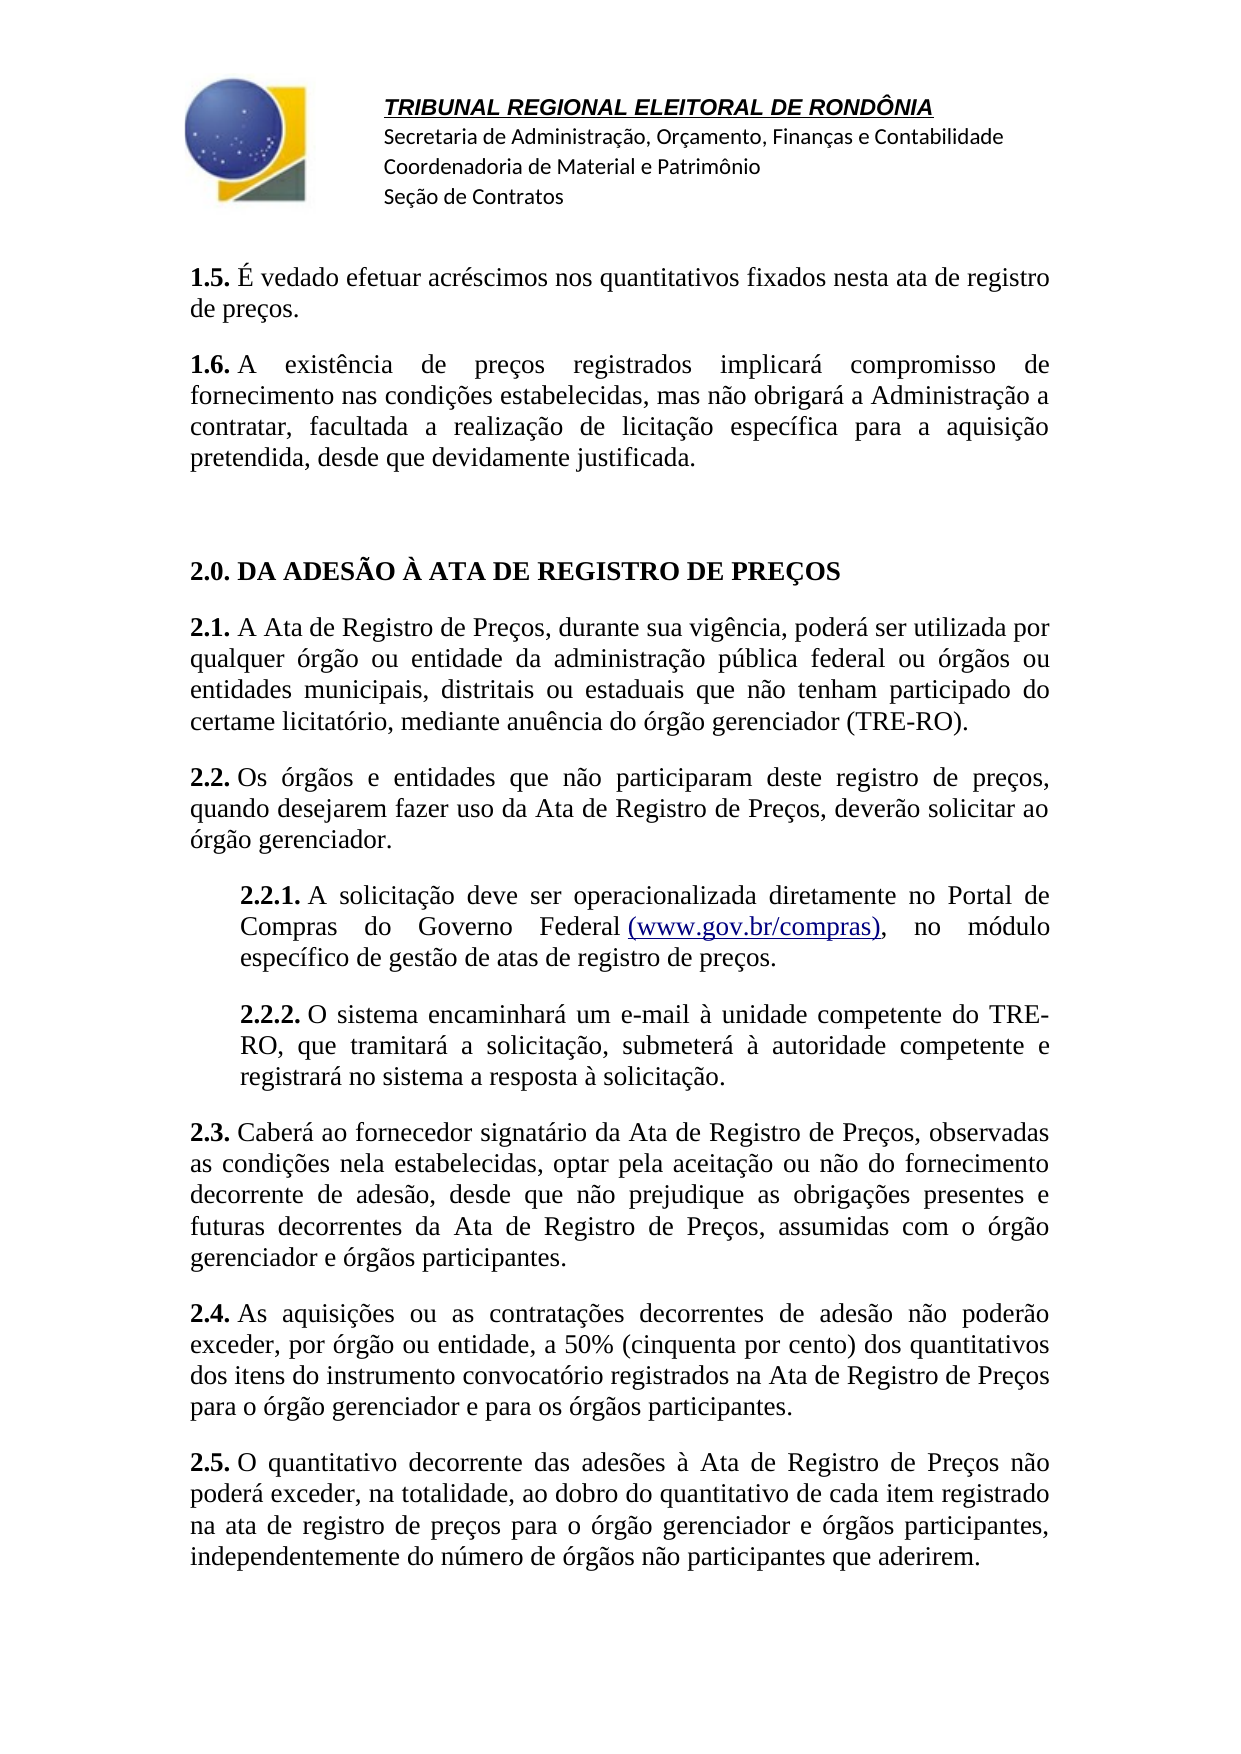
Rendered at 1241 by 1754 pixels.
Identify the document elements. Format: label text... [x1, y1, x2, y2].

text 2.2.2. O sistema encaminhará um e-mail à unidade competente do TRE-RO, que tramitará a solicitação, submeterá à autoridade competente e registrará no sistema a resposta à solicitação. [240, 998, 1051, 1091]
text 2.2.1. A solicitação deve ser operacionalizada diretamente no Portal de Compras do Governo Federal (www.gov.br/compras), no módulo específico de gestão de atas de registro de preços. [240, 879, 1051, 973]
text 2.3. Caberá ao fornecedor signatário da Ata de Registro de Preços, observadas as condições nela estabelecidas, optar pela aceitação ou não do fornecimento decorrente de adesão, desde que não prejudique as obrigações presentes e futuras decorrentes da Ata de Registro de Preços, assumidas com o órgão gerenciador e órgãos participantes. [190, 1116, 1051, 1272]
text 1.5. É vedado efetuar acréscimos nos quantitativos fixados nesta ata de registro de preços. [190, 261, 1051, 323]
text 2.5. O quantitativo decorrente das adesões à Ata de Registro de Preços não poderá exceder, na totalidade, ao dobro do quantitativo de cada item registrado na ata de registro de preços para o órgão gerenciador e órgãos participantes, independentemente do número de órgãos não participantes que aderirem. [190, 1446, 1051, 1571]
text 2.4. As aquisições ou as contratações decorrentes de adesão não poderão exceder, por órgão ou entidade, a 50% (cinquenta por cento) dos quantitativos dos itens do instrumento convocatório registrados na Ata de Registro de Preços para o órgão gerenciador e para os órgãos participantes. [190, 1297, 1051, 1421]
text 2.1. A Ata de Registro de Preços, durante sua vigência, poderá ser utilizada por qualquer órgão ou entidade da administração pública federal ou órgãos ou entidades municipais, distritais ou estaduais que não tenham participado do certame licitatório, mediante anuência do órgão gerenciador (TRE-RO). [190, 611, 1051, 736]
text 2.2. Os órgãos e entidades que não participaram deste registro de preços, quando desejarem fazer uso da Ata de Registro de Preços, deverão solicitar ao órgão gerenciador. [190, 761, 1051, 854]
text 1.6. A existência de preços registrados implicará compromisso de fornecimento nas condições estabelecidas, mas não obrigará a Administração a contratar, facultada a realização de licitação específica para a aquisição pretendida, desde que devidamente justificada. [190, 348, 1051, 473]
text 2.0. DA ADESÃO À ATA DE REGISTRO DE PREÇOS [190, 555, 1051, 586]
